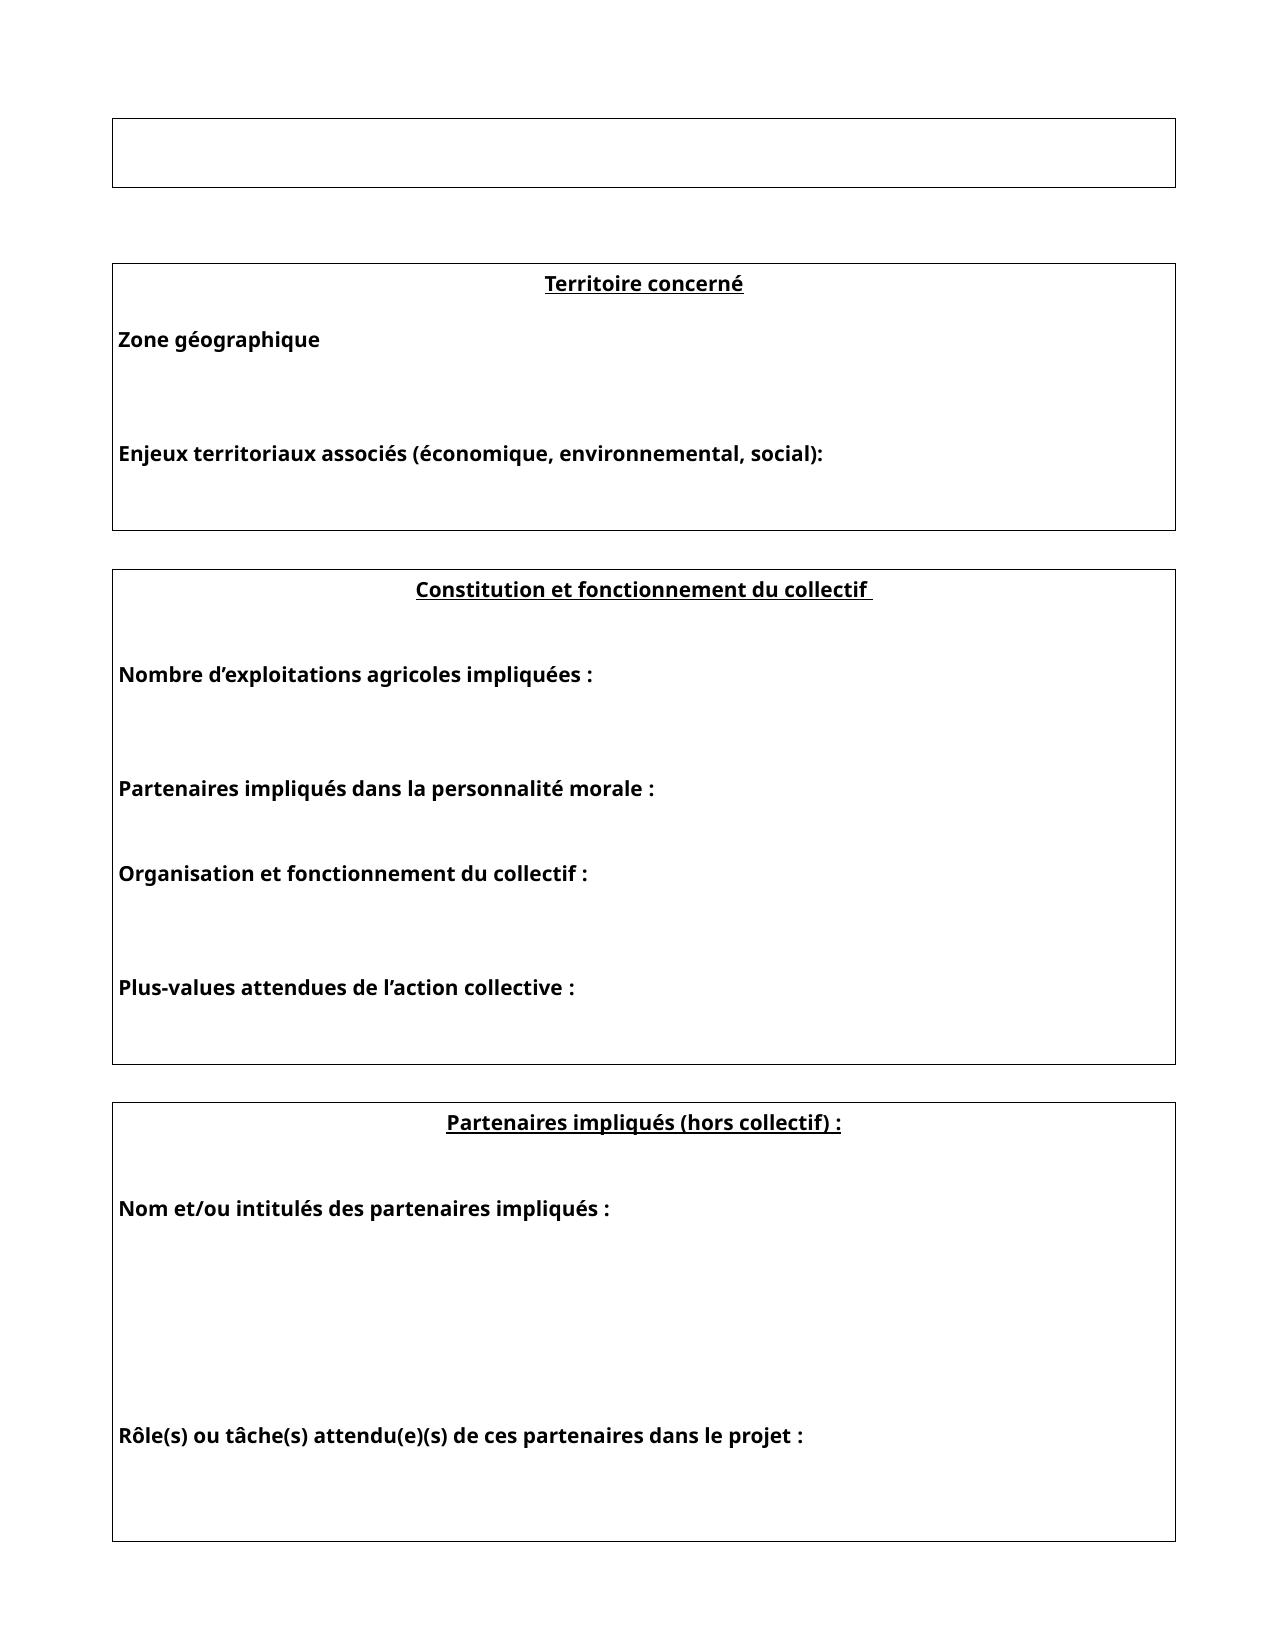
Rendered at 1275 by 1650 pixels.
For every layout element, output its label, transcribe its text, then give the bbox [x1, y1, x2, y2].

table_header Constitution et fonctionnement du collectif Nombre d’exploitations agricoles impliquées : Partenaires impliqués dans la personnalité morale : Organisation et fonctionnement du collectif : Plus-values attendues de l’action collective : [113, 570, 1175, 1064]
table_header [113, 119, 1175, 187]
table_header Territoire concerné Zone géographique Enjeux territoriaux associés (économique, environnemental, social): [113, 264, 1175, 530]
table_header Partenaires impliqués (hors collectif) : Nom et/ou intitulés des partenaires impliqués : Rôle(s) ou tâche(s) attendu(e)(s) de ces partenaires dans le projet : [113, 1103, 1175, 1541]
